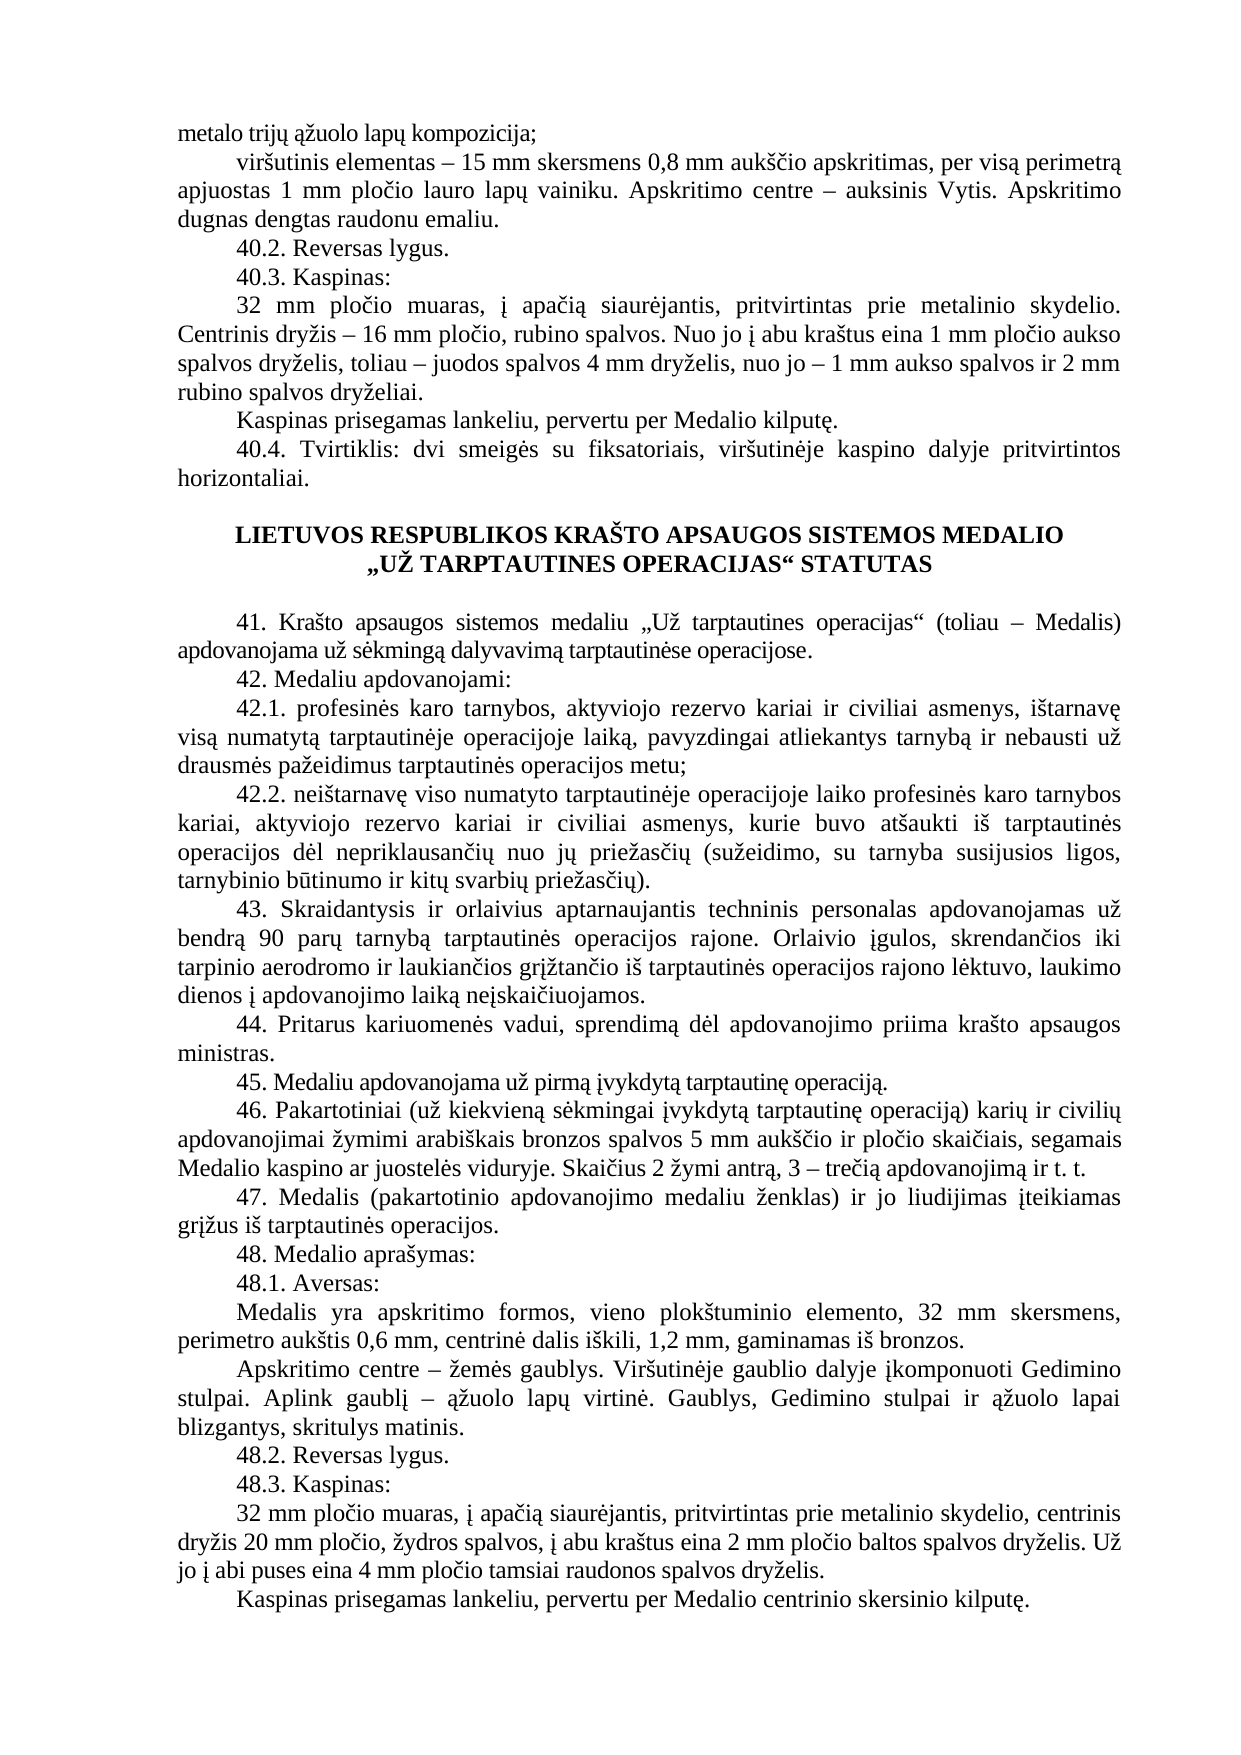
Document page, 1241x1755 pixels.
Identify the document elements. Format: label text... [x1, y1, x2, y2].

text 43. Skraidantysis ir orlaivius aptarnaujantis techninis personalas apdovanojamas už bendrą 90 parų tarnybą tarptautinės operacijos rajone. Orlaivio įgulos, skrendančios iki tarpinio aerodromo ir laukiančios grįžtančio iš tarptautinės operacijos rajono lėktuvo, laukimo dienos į apdovanojimo laiką neįskaičiuojamos. [177, 894, 1122, 1009]
text 42. Medaliu apdovanojami: [177, 664, 1122, 693]
text 46. Pakartotiniai (už kiekvieną sėkmingai įvykdytą tarptautinę operaciją) karių ir civilių apdovanojimai žymimi arabiškais bronzos spalvos 5 mm aukščio ir pločio skaičiais, segamais Medalio kaspino ar juostelės viduryje. Skaičius 2 žymi antrą, 3 – trečią apdovanojimą ir t. t. [177, 1096, 1122, 1182]
text 44. Pritarus kariuomenės vadui, sprendimą dėl apdovanojimo priima krašto apsaugos ministras. [177, 1009, 1122, 1067]
text 48.2. Reversas lygus. [177, 1441, 1122, 1469]
text 40.3. Kaspinas: [177, 262, 1122, 291]
text Kaspinas prisegamas lankeliu, pervertu per Medalio kilputę. [177, 406, 1122, 434]
text 42.1. profesinės karo tarnybos, aktyviojo rezervo kariai ir civiliai asmenys, ištarnavę visą numatytą tarptautinėje operacijoje laiką, pavyzdingai atliekantys tarnybą ir nebausti už drausmės pažeidimus tarptautinės operacijos metu; [177, 693, 1122, 779]
text 48.1. Aversas: [177, 1268, 1122, 1297]
text 42.2. neištarnavę viso numatyto tarptautinėje operacijoje laiko profesinės karo tarnybos kariai, aktyviojo rezervo kariai ir civiliai asmenys, kurie buvo atšaukti iš tarptautinės operacijos dėl nepriklausančių nuo jų priežasčių (sužeidimo, su tarnyba susijusios ligos, tarnybinio būtinumo ir kitų svarbių priežasčių). [177, 779, 1122, 894]
text 40.4. Tvirtiklis: dvi smeigės su fiksatoriais, viršutinėje kaspino dalyje pritvirtintos horizontaliai. [177, 434, 1122, 492]
text 32 mm pločio muaras, į apačią siaurėjantis, pritvirtintas prie metalinio skydelio, centrinis dryžis 20 mm pločio, žydros spalvos, į abu kraštus eina 2 mm pločio baltos spalvos dryželis. Už jo į abi puses eina 4 mm pločio tamsiai raudonos spalvos dryželis. [177, 1498, 1122, 1584]
text 45. Medaliu apdovanojama už pirmą įvykdytą tarptautinę operaciją. [177, 1067, 1122, 1096]
text Kaspinas prisegamas lankeliu, pervertu per Medalio centrinio skersinio kilputę. [177, 1584, 1122, 1613]
text Medalis yra apskritimo formos, vieno plokštuminio elemento, 32 mm skersmens, perimetro aukštis 0,6 mm, centrinė dalis iškili, 1,2 mm, gaminamas iš bronzos. [177, 1297, 1122, 1354]
text 48. Medalio aprašymas: [177, 1239, 1122, 1268]
text 41. Krašto apsaugos sistemos medaliu „Už tarptautines operacijas“ (toliau – Medalis) apdovanojama už sėkmingą dalyvavimą tarptautinėse operacijose. [177, 607, 1122, 664]
text viršutinis elementas – 15 mm skersmens 0,8 mm aukščio apskritimas, per visą perimetrą apjuostas 1 mm pločio lauro lapų vainiku. Apskritimo centre – auksinis Vytis. Apskritimo dugnas dengtas raudonu emaliu. [177, 147, 1122, 233]
text 47. Medalis (pakartotinio apdovanojimo medaliu ženklas) ir jo liudijimas įteikiamas grįžus iš tarptautinės operacijos. [177, 1182, 1122, 1239]
text LIETUVOS RESPUBLIKOS KRAŠTO APSAUGOS SISTEMOS MEDALIO [177, 521, 1122, 549]
text metalo trijų ąžuolo lapų kompozicija; [177, 118, 1122, 147]
text Apskritimo centre – žemės gaublys. Viršutinėje gaublio dalyje įkomponuoti Gedimino stulpai. Aplink gaublį – ąžuolo lapų virtinė. Gaublys, Gedimino stulpai ir ąžuolo lapai blizgantys, skritulys matinis. [177, 1354, 1122, 1441]
text 40.2. Reversas lygus. [177, 233, 1122, 262]
text „UŽ TARPTAUTINES OPERACIJAS“ STATUTAS [177, 549, 1122, 578]
text 32 mm pločio muaras, į apačią siaurėjantis, pritvirtintas prie metalinio skydelio. Centrinis dryžis – 16 mm pločio, rubino spalvos. Nuo jo į abu kraštus eina 1 mm pločio aukso spalvos dryželis, toliau – juodos spalvos 4 mm dryželis, nuo jo – 1 mm aukso spalvos ir 2 mm rubino spalvos dryželiai. [177, 291, 1122, 406]
text 48.3. Kaspinas: [177, 1469, 1122, 1498]
